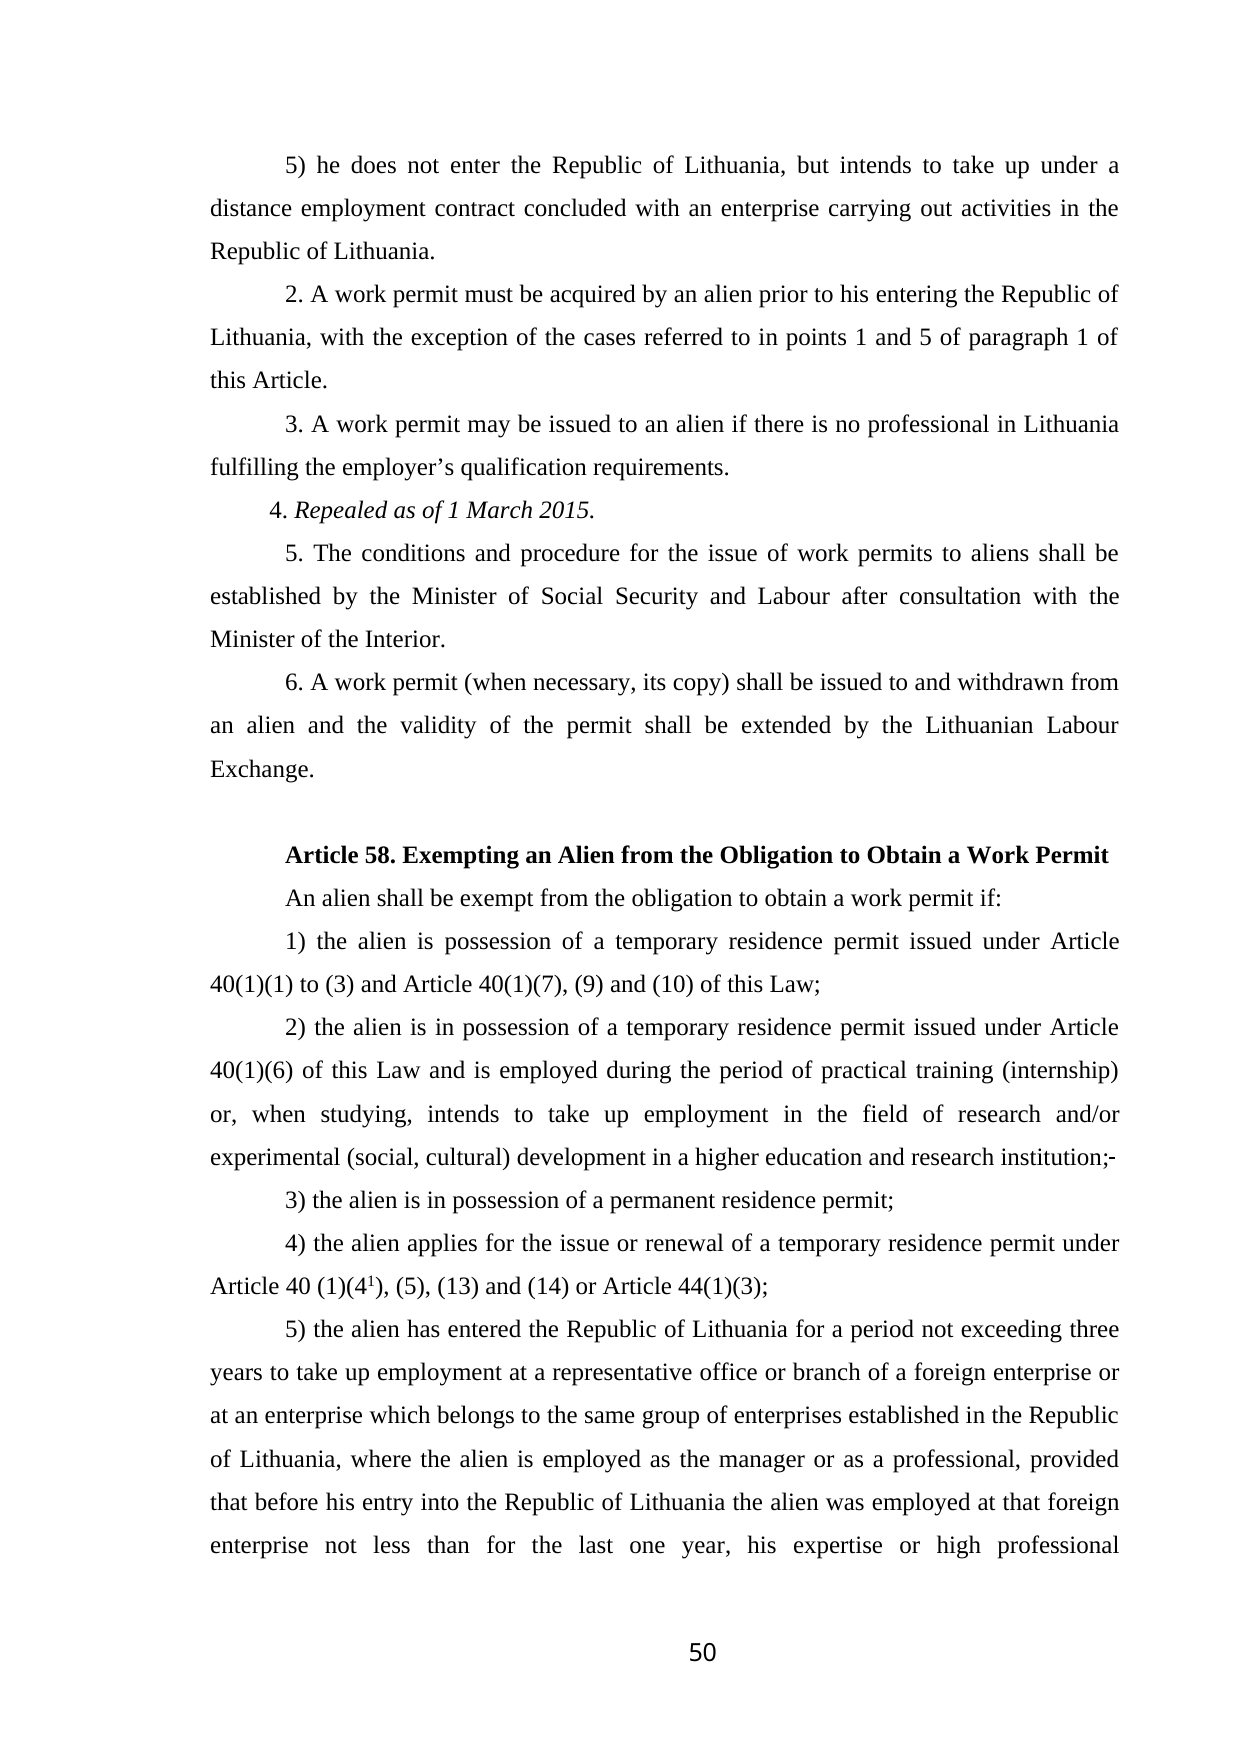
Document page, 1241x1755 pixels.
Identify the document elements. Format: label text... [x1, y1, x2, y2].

text 3) the alien is in possession of a permanent residence permit; [210, 1185, 1120, 1214]
text Article 58. Exempting an Alien from the Obligation to Obtain a Work Permit [210, 840, 1120, 869]
text An alien shall be exempt from the obligation to obtain a work permit if: [210, 883, 1120, 912]
text 4) the alien applies for the issue or renewal of a temporary residence permit under Article 40 (1)(41), (5), (13) and (14) or Article 44(1)(3); [210, 1228, 1120, 1300]
text 5. The conditions and procedure for the issue of work permits to aliens shall be established by the Minister of Social Security and Labour after consultation with the Minister of the Interior. [210, 538, 1120, 653]
text 6. A work permit (when necessary, its copy) shall be issued to and withdrawn from an alien and the validity of the permit shall be extended by the Lithuanian Labour Exchange. [210, 667, 1120, 782]
text 1) the alien is possession of a temporary residence permit issued under Article 40(1)(1) to (3) and Article 40(1)(7), (9) and (10) of this Law; [210, 926, 1120, 998]
text 5) he does not enter the Republic of Lithuania, but intends to take up under a distance employment contract concluded with an enterprise carrying out activities in the Republic of Lithuania. [210, 150, 1120, 265]
text 2. A work permit must be acquired by an alien prior to his entering the Republic of Lithuania, with the exception of the cases referred to in points 1 and 5 of paragraph 1 of this Article. [210, 279, 1120, 394]
text 2) the alien is in possession of a temporary residence permit issued under Article 40(1)(6) of this Law and is employed during the period of practical training (internship) or, when studying, intends to take up employment in the field of research and/or experimental (social, cultural) development in a higher education and research institution; [210, 1012, 1120, 1171]
text 3. A work permit may be issued to an alien if there is no professional in Lithuania fulfilling the employer’s qualification requirements. [210, 409, 1120, 481]
text 5) the alien has entered the Republic of Lithuania for a period not exceeding three years to take up employment at a representative office or branch of a foreign enterprise or at an enterprise which belongs to the same group of enterprises established in the Republic of Lithuania, where the alien is employed as the manager or as a professional, provided that before his entry into the Republic of Lithuania the alien was employed at that foreign enterprise not less than for the last one year, his expertise or high professional [210, 1314, 1120, 1559]
text 4. Repealed as of 1 March 2015. [210, 495, 1120, 524]
